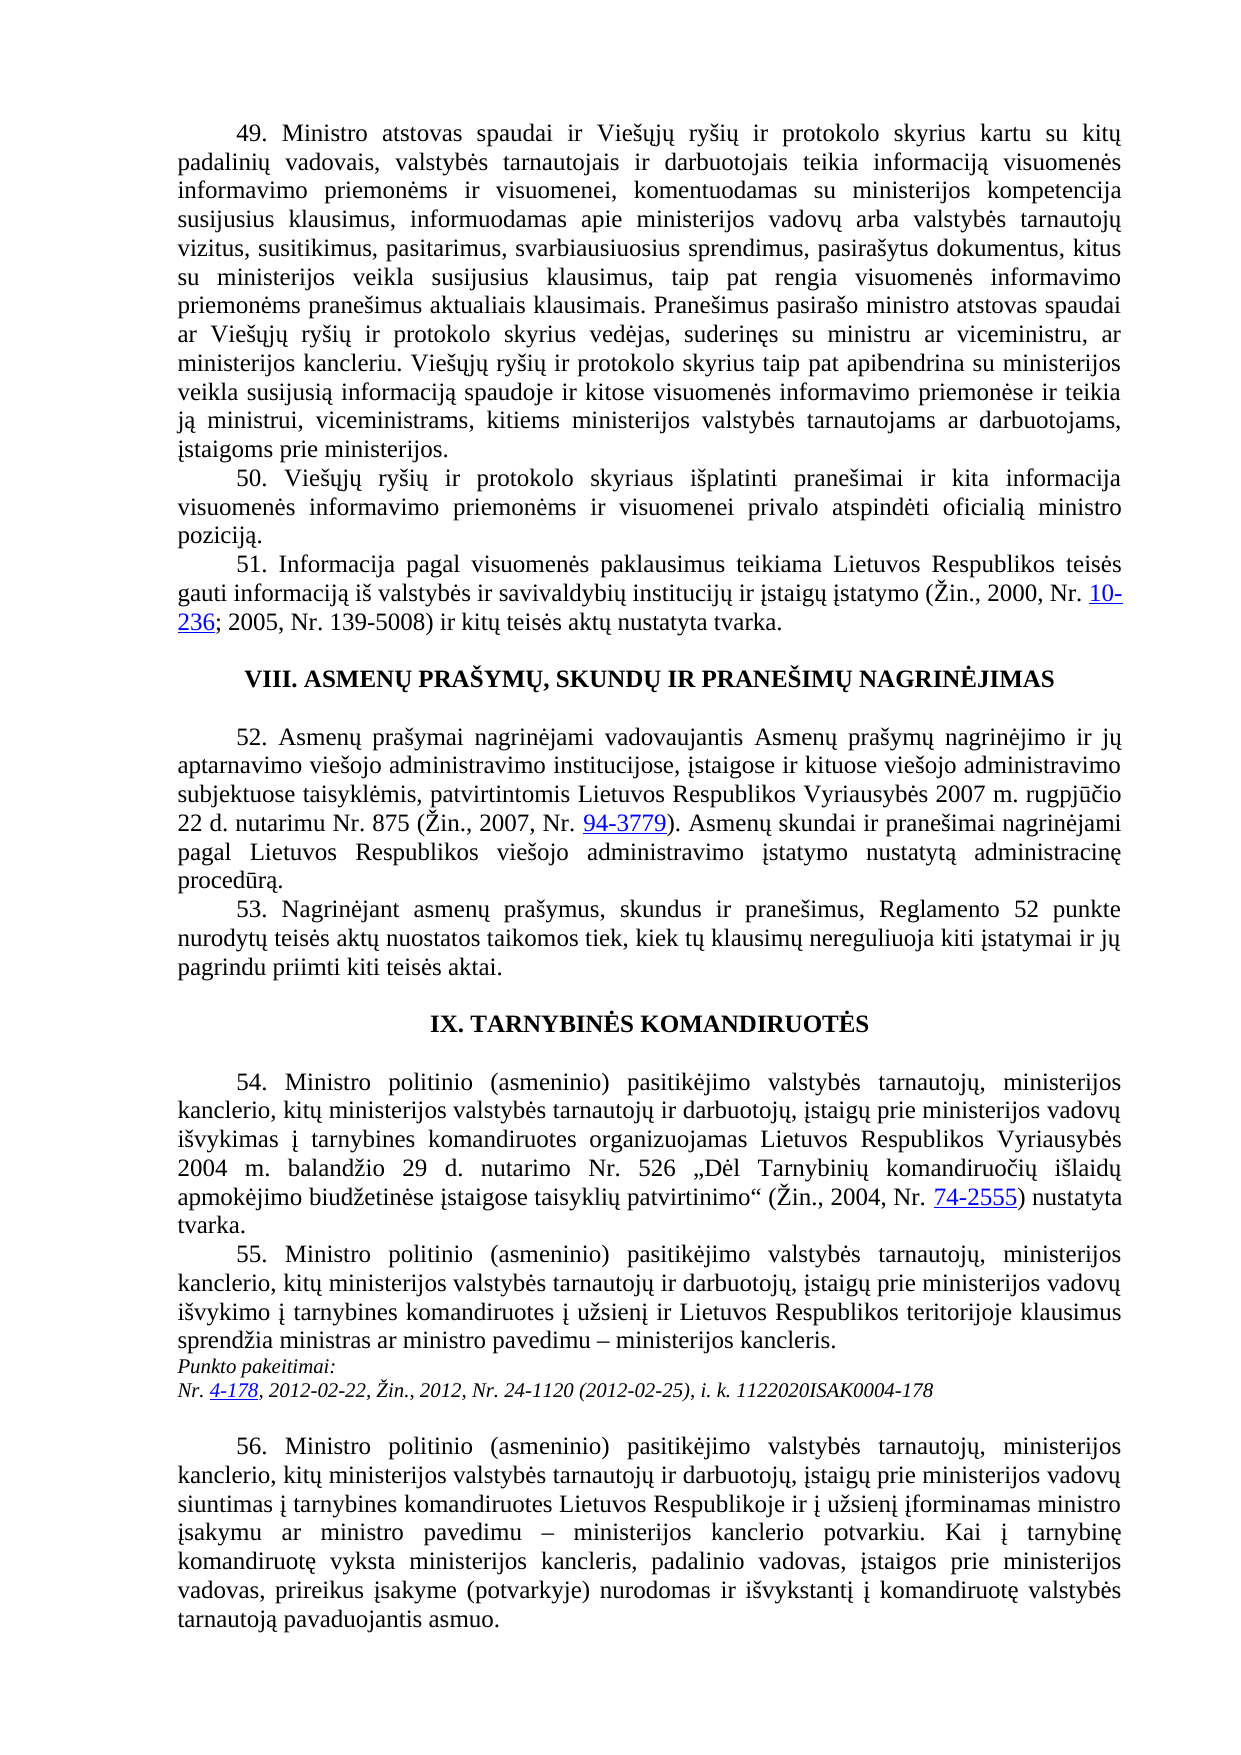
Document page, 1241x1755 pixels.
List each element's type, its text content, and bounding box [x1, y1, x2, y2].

text 53. Nagrinėjant asmenų prašymus, skundus ir pranešimus, Reglamento 52 punkte nurodytų teisės aktų nuostatos taikomos tiek, kiek tų klausimų nereguliuoja kiti įstatymai ir jų pagrindu priimti kiti teisės aktai. [177, 894, 1122, 981]
text 55. Ministro politinio (asmeninio) pasitikėjimo valstybės tarnautojų, ministerijos kanclerio, kitų ministerijos valstybės tarnautojų ir darbuotojų, įstaigų prie ministerijos vadovų išvykimo į tarnybines komandiruotes į užsienį ir Lietuvos Respublikos teritorijoje klausimus sprendžia ministras ar ministro pavedimu – ministerijos kancleris. [177, 1239, 1122, 1354]
text Punkto pakeitimai: [177, 1354, 1122, 1378]
text IX. TARNYBINĖS KOMANDIRUOTĖS [177, 1009, 1122, 1038]
text 54. Ministro politinio (asmeninio) pasitikėjimo valstybės tarnautojų, ministerijos kanclerio, kitų ministerijos valstybės tarnautojų ir darbuotojų, įstaigų prie ministerijos vadovų išvykimas į tarnybines komandiruotes organizuojamas Lietuvos Respublikos Vyriausybės 2004 m. balandžio 29 d. nutarimo Nr. 526 „Dėl Tarnybinių komandiruočių išlaidų apmokėjimo biudžetinėse įstaigose taisyklių patvirtinimo“ (Žin., 2004, Nr. 74-2555) nustatyta tvarka. [177, 1067, 1122, 1239]
text 56. Ministro politinio (asmeninio) pasitikėjimo valstybės tarnautojų, ministerijos kanclerio, kitų ministerijos valstybės tarnautojų ir darbuotojų, įstaigų prie ministerijos vadovų siuntimas į tarnybines komandiruotes Lietuvos Respublikoje ir į užsienį įforminamas ministro įsakymu ar ministro pavedimu – ministerijos kanclerio potvarkiu. Kai į tarnybinę komandiruotę vyksta ministerijos kancleris, padalinio vadovas, įstaigos prie ministerijos vadovas, prireikus įsakyme (potvarkyje) nurodomas ir išvykstantį į komandiruotę valstybės tarnautoją pavaduojantis asmuo. [177, 1431, 1122, 1632]
text Nr. 4-178, 2012-02-22, Žin., 2012, Nr. 24-1120 (2012-02-25), i. k. 1122020ISAK0004-178 [177, 1378, 1122, 1402]
text 49. Ministro atstovas spaudai ir Viešųjų ryšių ir protokolo skyrius kartu su kitų padalinių vadovais, valstybės tarnautojais ir darbuotojais teikia informaciją visuomenės informavimo priemonėms ir visuomenei, komentuodamas su ministerijos kompetencija susijusius klausimus, informuodamas apie ministerijos vadovų arba valstybės tarnautojų vizitus, susitikimus, pasitarimus, svarbiausiuosius sprendimus, pasirašytus dokumentus, kitus su ministerijos veikla susijusius klausimus, taip pat rengia visuomenės informavimo priemonėms pranešimus aktualiais klausimais. Pranešimus pasirašo ministro atstovas spaudai ar Viešųjų ryšių ir protokolo skyrius vedėjas, suderinęs su ministru ar viceministru, ar ministerijos kancleriu. Viešųjų ryšių ir protokolo skyrius taip pat apibendrina su ministerijos veikla susijusią informaciją spaudoje ir kitose visuomenės informavimo priemonėse ir teikia ją ministrui, viceministrams, kitiems ministerijos valstybės tarnautojams ar darbuotojams, įstaigoms prie ministerijos. [177, 118, 1122, 463]
text 51. Informacija pagal visuomenės paklausimus teikiama Lietuvos Respublikos teisės gauti informaciją iš valstybės ir savivaldybių institucijų ir įstaigų įstatymo (Žin., 2000, Nr. 10-236; 2005, Nr. 139-5008) ir kitų teisės aktų nustatyta tvarka. [177, 549, 1122, 636]
text 50. Viešųjų ryšių ir protokolo skyriaus išplatinti pranešimai ir kita informacija visuomenės informavimo priemonėms ir visuomenei privalo atspindėti oficialią ministro poziciją. [177, 463, 1122, 549]
text 52. Asmenų prašymai nagrinėjami vadovaujantis Asmenų prašymų nagrinėjimo ir jų aptarnavimo viešojo administravimo institucijose, įstaigose ir kituose viešojo administravimo subjektuose taisyklėmis, patvirtintomis Lietuvos Respublikos Vyriausybės 2007 m. rugpjūčio 22 d. nutarimu Nr. 875 (Žin., 2007, Nr. 94-3779). Asmenų skundai ir pranešimai nagrinėjami pagal Lietuvos Respublikos viešojo administravimo įstatymo nustatytą administracinę procedūrą. [177, 722, 1122, 894]
text VIII. ASMENŲ PRAŠYMŲ, SKUNDŲ IR PRANEŠIMŲ NAGRINĖJIMAS [177, 664, 1122, 693]
